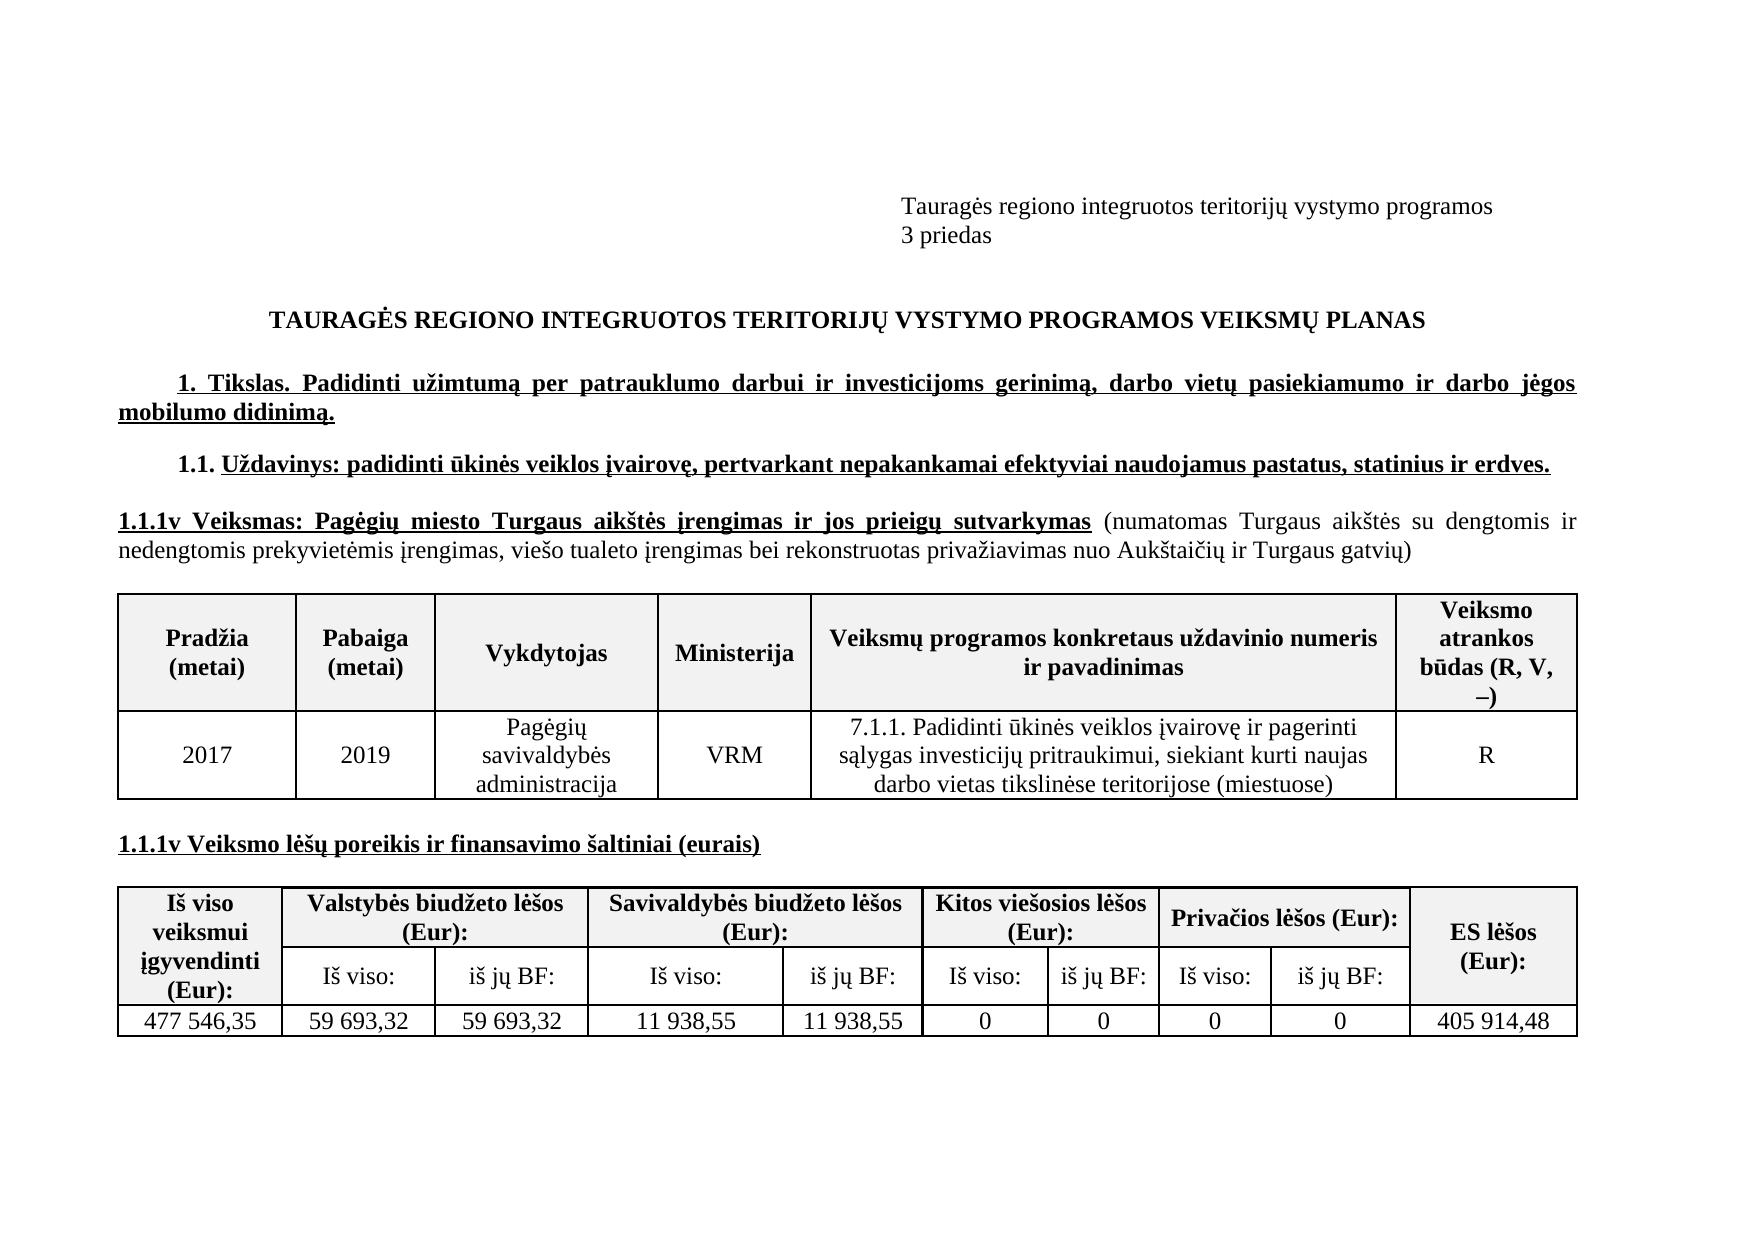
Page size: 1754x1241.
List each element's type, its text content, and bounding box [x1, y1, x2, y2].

table_cell 2017 [119, 712, 295, 798]
table_cell VRM [659, 712, 810, 798]
table_header Pabaiga (metai) [297, 595, 434, 710]
text 1.1.1v Veiksmo lėšų poreikis ir finansavimo šaltiniai (eurais) [118, 829, 1577, 858]
table_header Pradžia (metai) [119, 595, 295, 710]
table_cell iš jų BF: [1049, 948, 1158, 1003]
table_header Veiksmų programos konkretaus uždavinio numeris ir pavadinimas [812, 595, 1395, 710]
table_cell Iš viso: [589, 948, 782, 1003]
table_header Vykdytojas [436, 595, 657, 710]
table_cell iš jų BF: [1272, 948, 1409, 1003]
table_cell Iš viso: [924, 948, 1047, 1003]
text Tauragės regiono integruotos teritorijų vystymo programos [901, 191, 1577, 220]
table_header Privačios lėšos (Eur): [1160, 889, 1409, 946]
text 1.1.1v Veiksmas: Pagėgių miesto Turgaus aikštės įrengimas ir jos prieigų sutvarkymas (numatomas Turgaus aikštės su dengtomis ir nedengtomis prekyvietėmis įrengimas, viešo tualeto įrengimas bei rekonstruotas privažiavimas nuo Aukštaičių ir Turgaus gatvių) [118, 506, 1577, 564]
table_cell R [1397, 712, 1576, 798]
table_cell 59 693,32 [283, 1006, 434, 1035]
table_cell 7.1.1. Padidinti ūkinės veiklos įvairovę ir pagerinti sąlygas investicijų pritraukimui, siekiant kurti naujas darbo vietas tikslinėse teritorijose (miestuose) [812, 712, 1395, 798]
table_header Veiksmo atrankos būdas (R, V, –) [1397, 595, 1576, 710]
text 1.1. Uždavinys: padidinti ūkinės veiklos įvairovę, pertvarkant nepakankamai efektyviai naudojamus pastatus, statinius ir erdves. [177, 449, 1577, 478]
table_header Ministerija [659, 595, 810, 710]
text 1. Tikslas. Padidinti užimtumą per patrauklumo darbui ir investicijoms gerinimą, darbo vietų pasiekiamumo ir darbo jėgos mobilumo didinimą. [118, 368, 1577, 426]
table_cell 405 914,48 [1411, 1006, 1576, 1035]
table_cell Iš viso: [283, 948, 434, 1003]
table_cell Iš viso: [1160, 948, 1270, 1003]
table_header Savivaldybės biudžeto lėšos (Eur): [589, 889, 921, 946]
table_header Kitos viešosios lėšos (Eur): [924, 889, 1158, 946]
table_cell Pagėgių savivaldybės administracija [436, 712, 657, 798]
table_cell 477 546,35 [119, 1006, 281, 1035]
table_cell 11 938,55 [784, 1006, 921, 1035]
table_cell iš jų BF: [784, 948, 921, 1003]
table_header Iš viso veiksmui įgyvendinti (Eur): [119, 888, 281, 1003]
table_cell 0 [1049, 1006, 1158, 1035]
text 3 priedas [901, 220, 1577, 249]
table_header ES lėšos (Eur): [1411, 888, 1576, 1003]
table_cell 0 [1272, 1006, 1409, 1035]
table_cell 2019 [297, 712, 434, 798]
table_header Valstybės biudžeto lėšos (Eur): [283, 889, 587, 946]
table_cell 0 [924, 1006, 1047, 1035]
table_cell 11 938,55 [589, 1006, 782, 1035]
table_cell 59 693,32 [436, 1006, 587, 1035]
table_cell 0 [1160, 1006, 1270, 1035]
text TAURAGĖS REGIONO INTEGRUOTOS TERITORIJŲ VYSTYMO PROGRAMOS VEIKSMŲ PLANAS [118, 305, 1577, 333]
table_cell iš jų BF: [436, 948, 587, 1003]
